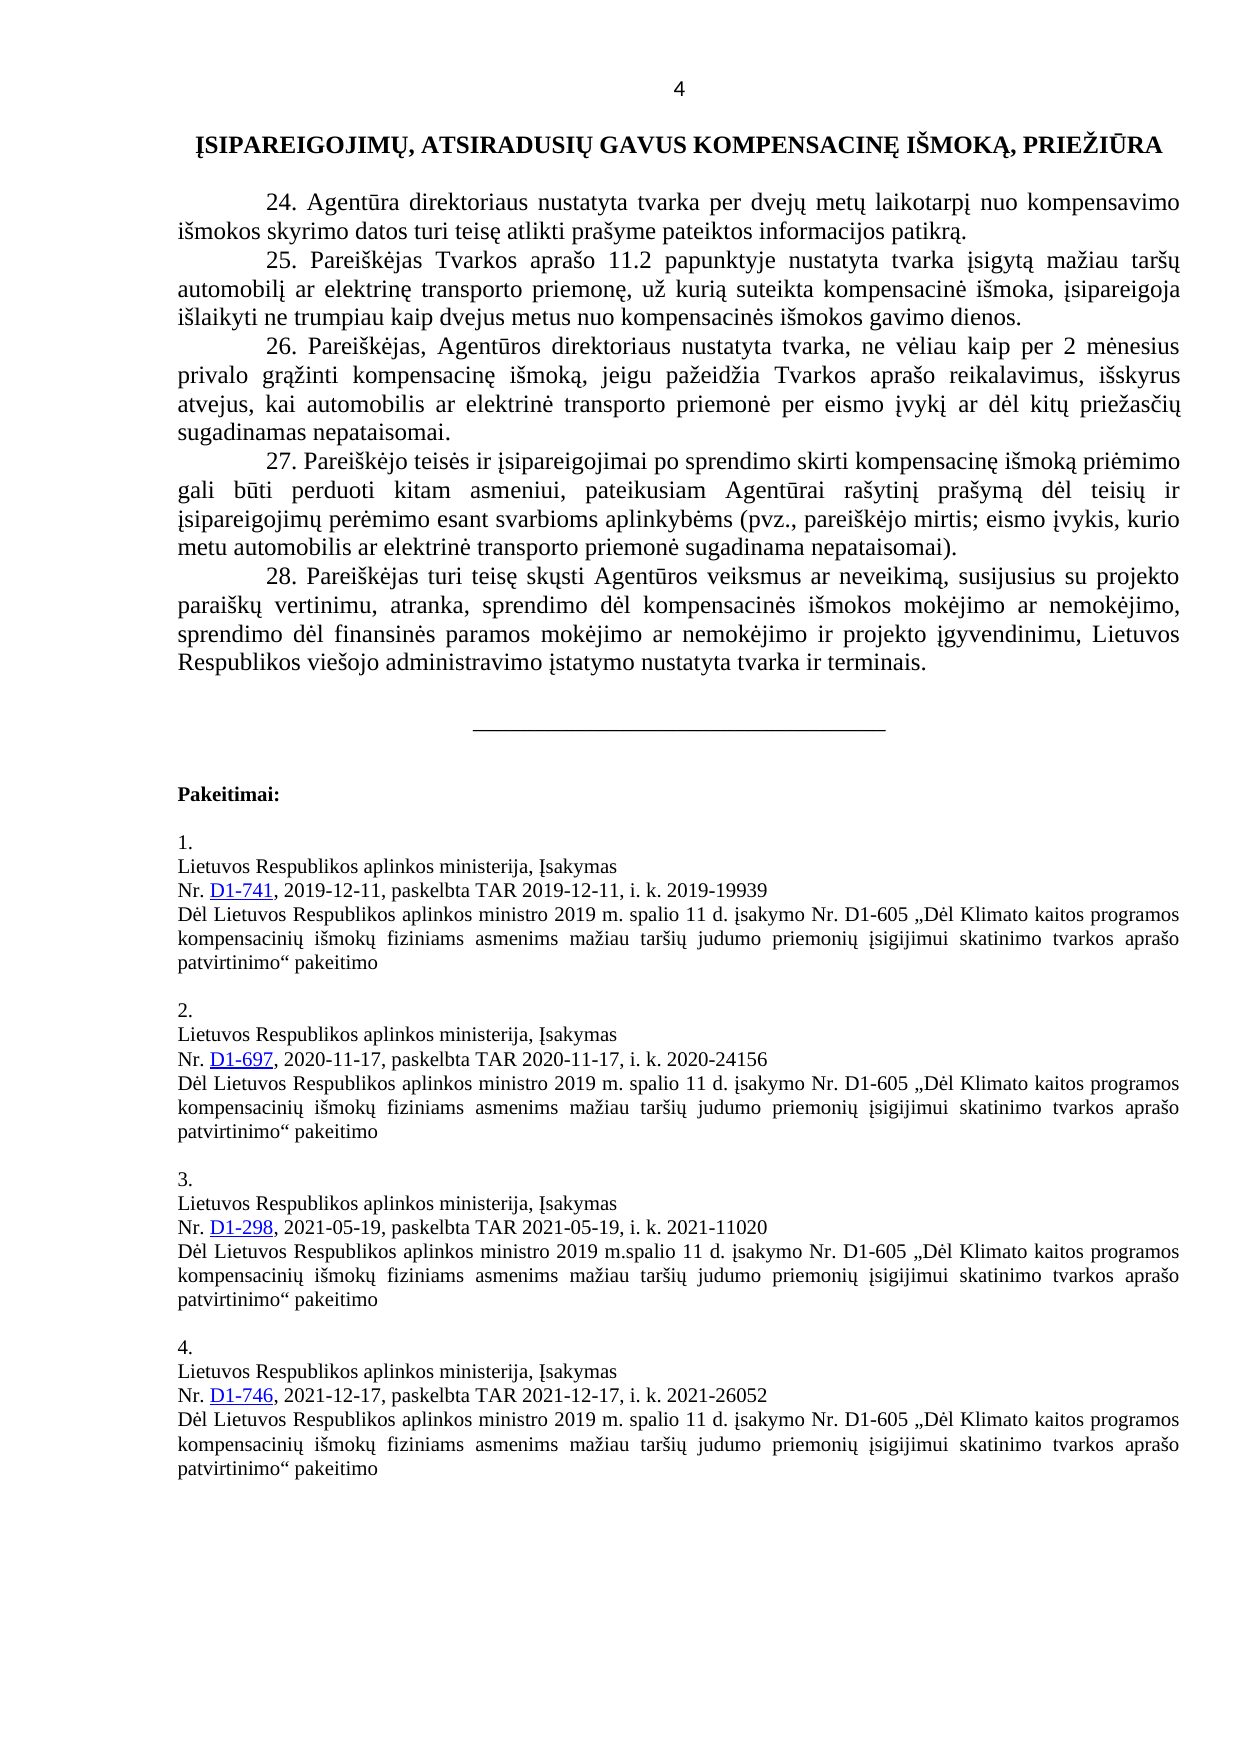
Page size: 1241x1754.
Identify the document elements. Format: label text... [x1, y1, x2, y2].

text Lietuvos Respublikos aplinkos ministerija, Įsakymas [177, 1022, 1181, 1046]
text Lietuvos Respublikos aplinkos ministerija, Įsakymas [177, 1359, 1181, 1383]
text 26. Pareiškėjas, Agentūros direktoriaus nustatyta tvarka, ne vėliau kaip per 2 mėnesius privalo grąžinti kompensacinę išmoką, jeigu pažeidžia Tvarkos aprašo reikalavimus, išskyrus atvejus, kai automobilis ar elektrinė transporto priemonė per eismo įvykį ar dėl kitų priežasčių sugadinamas nepataisomai. [177, 331, 1181, 446]
text Dėl Lietuvos Respublikos aplinkos ministro 2019 m. spalio 11 d. įsakymo Nr. D1-605 „Dėl Klimato kaitos programos kompensacinių išmokų fiziniams asmenims mažiau taršių judumo priemonių įsigijimui skatinimo tvarkos aprašo patvirtinimo“ pakeitimo [177, 1407, 1181, 1479]
text Pakeitimai: [177, 782, 1181, 806]
text Nr. D1-741, 2019-12-11, paskelbta TAR 2019-12-11, i. k. 2019-19939 [177, 878, 1181, 902]
text 4. [177, 1335, 1181, 1359]
text Lietuvos Respublikos aplinkos ministerija, Įsakymas [177, 1191, 1181, 1215]
text Nr. D1-697, 2020-11-17, paskelbta TAR 2020-11-17, i. k. 2020-24156 [177, 1046, 1181, 1071]
text 25. Pareiškėjas Tvarkos aprašo 11.2 papunktyje nustatyta tvarka įsigytą mažiau taršų automobilį ar elektrinę transporto priemonę, už kurią suteikta kompensacinė išmoka, įsipareigoja išlaikyti ne trumpiau kaip dvejus metus nuo kompensacinės išmokos gavimo dienos. [177, 245, 1181, 331]
text Dėl Lietuvos Respublikos aplinkos ministro 2019 m. spalio 11 d. įsakymo Nr. D1-605 „Dėl Klimato kaitos programos kompensacinių išmokų fiziniams asmenims mažiau taršių judumo priemonių įsigijimui skatinimo tvarkos aprašo patvirtinimo“ pakeitimo [177, 1071, 1181, 1143]
text 1. [177, 830, 1181, 854]
text Nr. D1-746, 2021-12-17, paskelbta TAR 2021-12-17, i. k. 2021-26052 [177, 1383, 1181, 1407]
text _________________________________ [177, 705, 1181, 734]
text 24. Agentūra direktoriaus nustatyta tvarka per dvejų metų laikotarpį nuo kompensavimo išmokos skyrimo datos turi teisę atlikti prašyme pateiktos informacijos patikrą. [177, 187, 1181, 245]
text Nr. D1-298, 2021-05-19, paskelbta TAR 2021-05-19, i. k. 2021-11020 [177, 1215, 1181, 1239]
text Lietuvos Respublikos aplinkos ministerija, Įsakymas [177, 854, 1181, 878]
text Dėl Lietuvos Respublikos aplinkos ministro 2019 m. spalio 11 d. įsakymo Nr. D1-605 „Dėl Klimato kaitos programos kompensacinių išmokų fiziniams asmenims mažiau taršių judumo priemonių įsigijimui skatinimo tvarkos aprašo patvirtinimo“ pakeitimo [177, 902, 1181, 974]
text ĮSIPAREIGOJIMŲ, ATSIRADUSIŲ GAVUS KOMPENSACINĘ IŠMOKĄ, PRIEŽIŪRA [177, 130, 1181, 159]
text Dėl Lietuvos Respublikos aplinkos ministro 2019 m.spalio 11 d. įsakymo Nr. D1-605 „Dėl Klimato kaitos programos kompensacinių išmokų fiziniams asmenims mažiau taršių judumo priemonių įsigijimui skatinimo tvarkos aprašo patvirtinimo“ pakeitimo [177, 1239, 1181, 1311]
text 3. [177, 1167, 1181, 1191]
text 28. Pareiškėjas turi teisę skųsti Agentūros veiksmus ar neveikimą, susijusius su projekto paraiškų vertinimu, atranka, sprendimo dėl kompensacinės išmokos mokėjimo ar nemokėjimo, sprendimo dėl finansinės paramos mokėjimo ar nemokėjimo ir projekto įgyvendinimu, Lietuvos Respublikos viešojo administravimo įstatymo nustatyta tvarka ir terminais. [177, 561, 1181, 676]
text 27. Pareiškėjo teisės ir įsipareigojimai po sprendimo skirti kompensacinę išmoką priėmimo gali būti perduoti kitam asmeniui, pateikusiam Agentūrai rašytinį prašymą dėl teisių ir įsipareigojimų perėmimo esant svarbioms aplinkybėms (pvz., pareiškėjo mirtis; eismo įvykis, kurio metu automobilis ar elektrinė transporto priemonė sugadinama nepataisomai). [177, 446, 1181, 561]
text 2. [177, 998, 1181, 1022]
